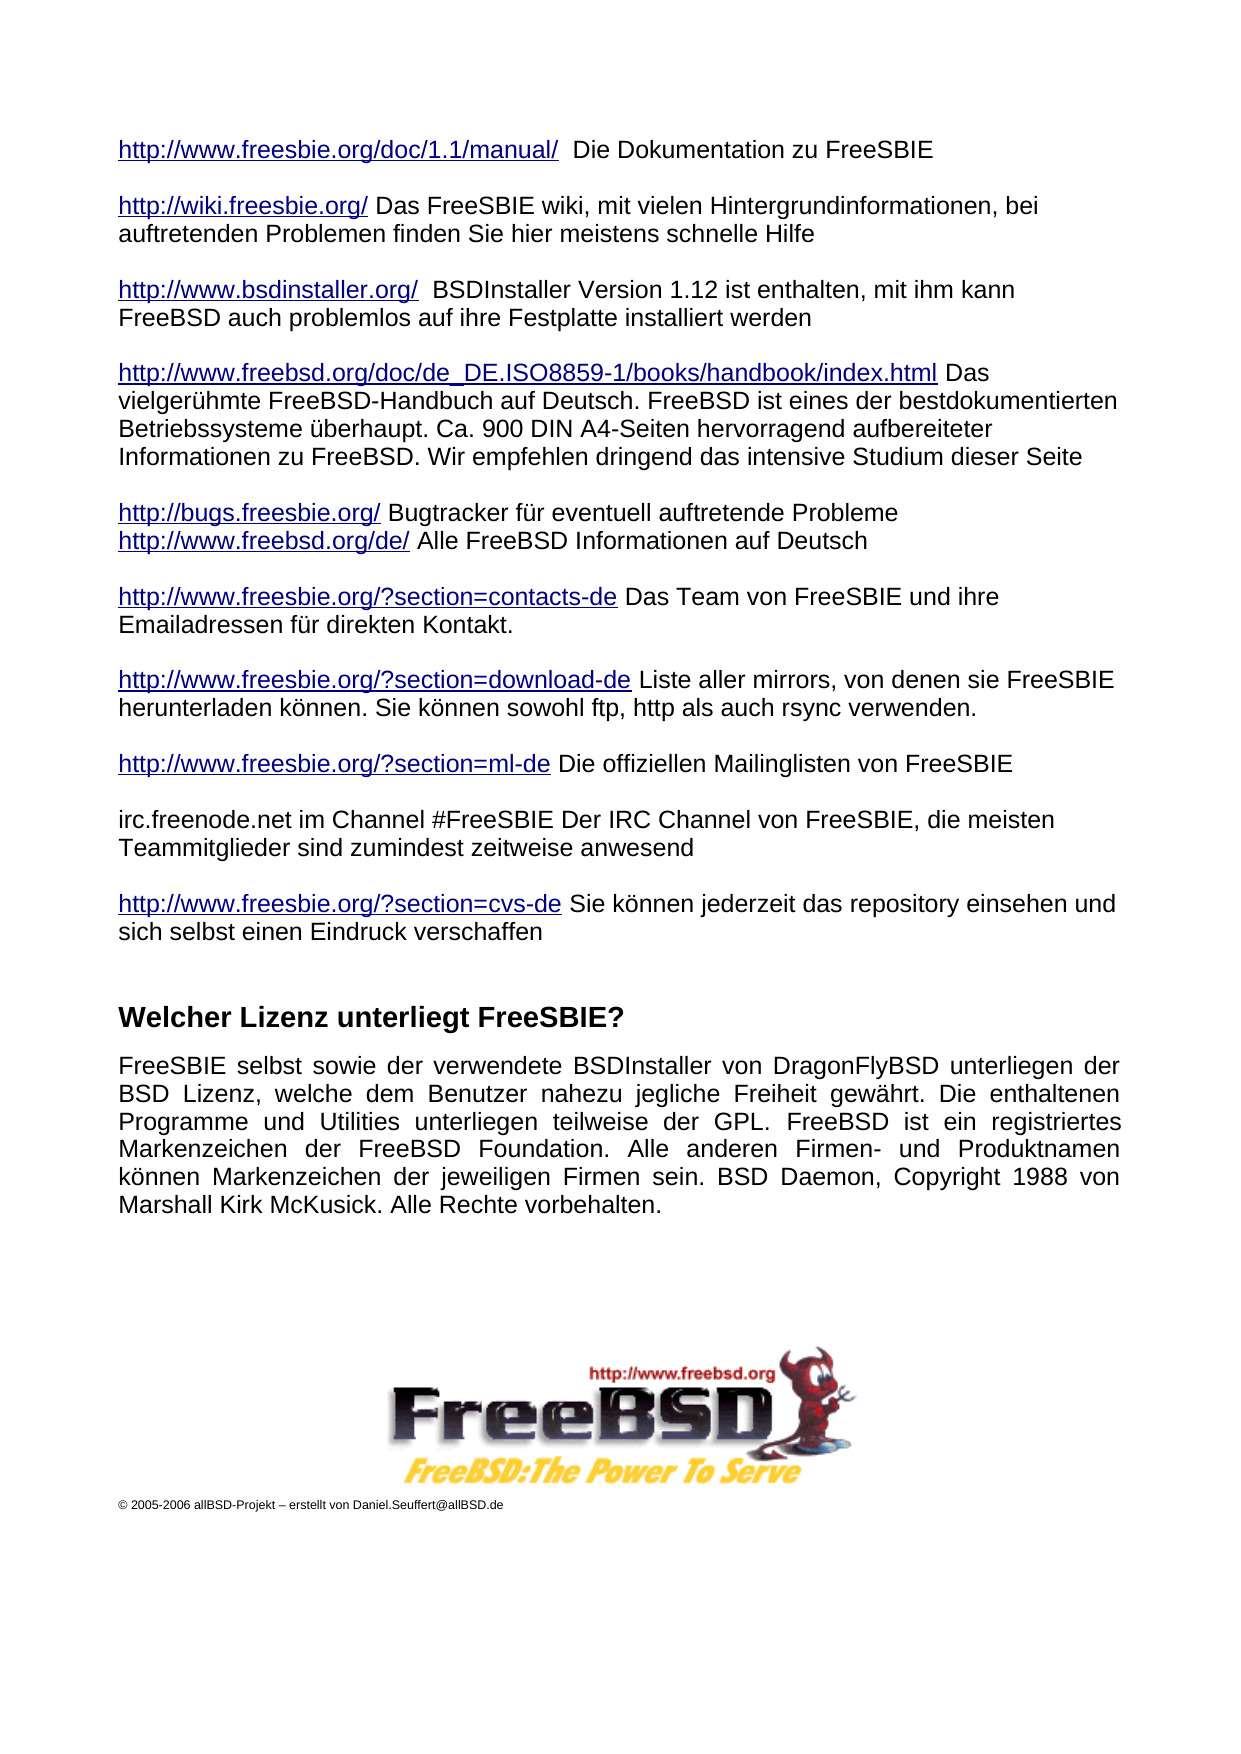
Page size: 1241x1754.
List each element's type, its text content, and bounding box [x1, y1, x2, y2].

text irc.freenode.net im Channel #FreeSBIE Der IRC Channel von FreeSBIE, die meisten Teammitglieder sind zumindest zeitweise anwesend [118, 806, 1122, 862]
text http://www.freebsd.org/doc/de_DE.ISO8859-1/books/handbook/index.html Das vielgerühmte FreeBSD-Handbuch auf Deutsch. FreeBSD ist eines der bestdokumentierten Betriebssysteme überhaupt. Ca. 900 DIN A4-Seiten hervorragend aufbereiteter Informationen zu FreeBSD. Wir empfehlen dringend das intensive Studium dieser Seite [118, 359, 1122, 471]
text http://www.freebsd.org/de/ Alle FreeBSD Informationen auf Deutsch [118, 527, 1122, 554]
picture [381, 1344, 859, 1491]
text © 2005-2006 allBSD-Projekt – erstellt von Daniel.Seuffert@allBSD.de [118, 1498, 1122, 1512]
text http://www.freesbie.org/?section=contacts-de Das Team von FreeSBIE und ihre Emailadressen für direkten Kontakt. [118, 582, 1122, 638]
text http://wiki.freesbie.org/ Das FreeSBIE wiki, mit vielen Hintergrundinformationen, bei auftretenden Problemen finden Sie hier meistens schnelle Hilfe [118, 192, 1122, 247]
text Welcher Lizenz unterliegt FreeSBIE? [118, 1001, 1122, 1034]
text http://www.bsdinstaller.org/ BSDInstaller Version 1.12 ist enthalten, mit ihm kann FreeBSD auch problemlos auf ihre Festplatte installiert werden [118, 275, 1122, 331]
text http://bugs.freesbie.org/ Bugtracker für eventuell auftretende Probleme [118, 499, 1122, 527]
text http://www.freesbie.org/?section=cvs-de Sie können jederzeit das repository einsehen und sich selbst einen Eindruck verschaffen [118, 889, 1122, 945]
text http://www.freesbie.org/?section=ml-de Die offiziellen Mailinglisten von FreeSBIE [118, 750, 1122, 778]
text http://www.freesbie.org/?section=download-de Liste aller mirrors, von denen sie FreeSBIE herunterladen können. Sie können sowohl ftp, http als auch rsync verwenden. [118, 666, 1122, 722]
text http://www.freesbie.org/doc/1.1/manual/ Die Dokumentation zu FreeSBIE [118, 136, 1122, 164]
text FreeSBIE selbst sowie der verwendete BSDInstaller von DragonFlyBSD unterliegen der BSD Lizenz, welche dem Benutzer nahezu jegliche Freiheit gewährt. Die enthaltenen Programme und Utilities unterliegen teilweise der GPL. FreeBSD ist ein registriertes Markenzeichen der FreeBSD Foundation. Alle anderen Firmen- und Produktnamen können Markenzeichen der jeweiligen Firmen sein. BSD Daemon, Copyright 1988 von Marshall Kirk McKusick. Alle Rechte vorbehalten. [118, 1052, 1122, 1219]
